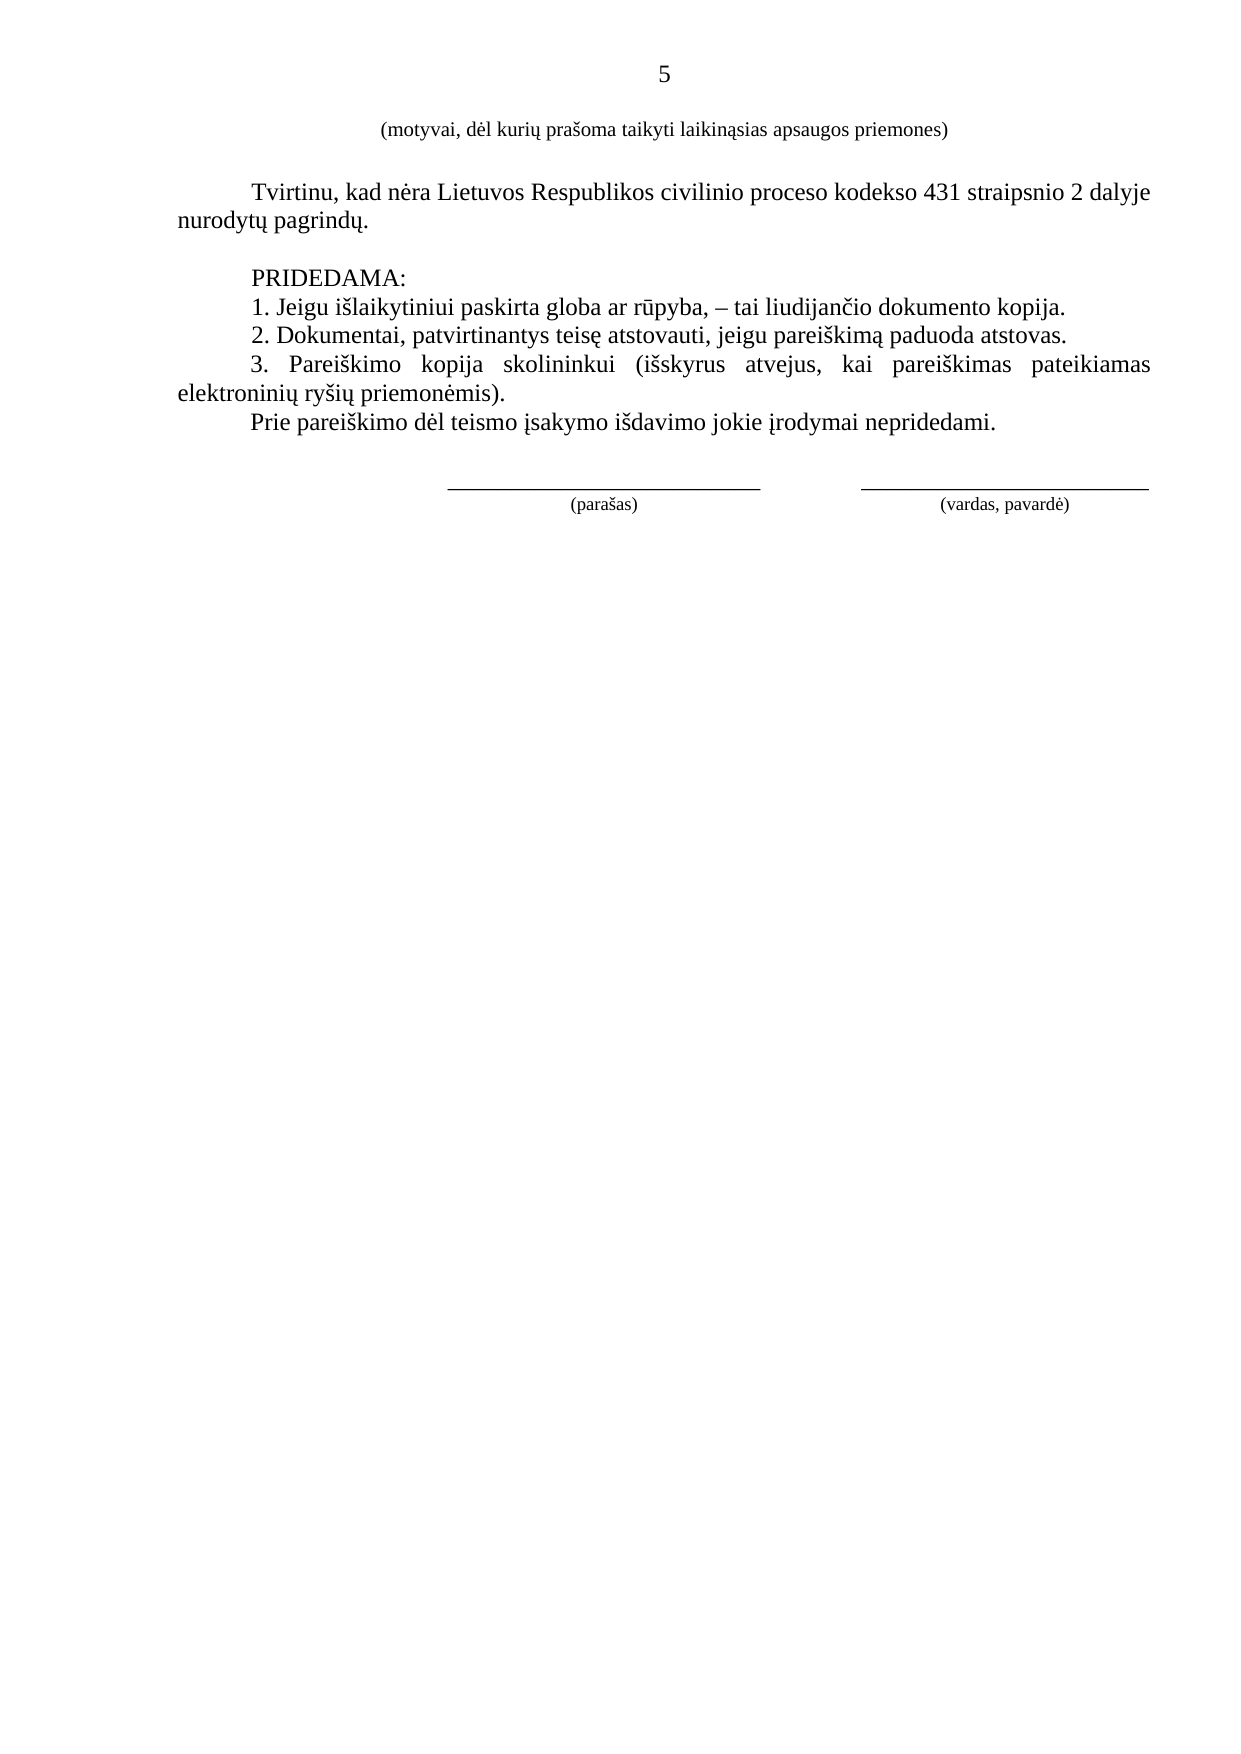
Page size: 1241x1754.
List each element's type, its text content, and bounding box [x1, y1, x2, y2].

text 2. Dokumentai, patvirtinantys teisę atstovauti, jeigu pareiškimą paduoda atstovas. [177, 320, 1152, 349]
text (motyvai, dėl kurių prašoma taikyti laikinąsias apsaugos priemones) [177, 117, 1152, 141]
text Prie pareiškimo dėl teismo įsakymo išdavimo jokie įrodymai nepridedami. [177, 407, 1152, 435]
table_cell (parašas) [402, 493, 806, 526]
table_cell [177, 493, 402, 526]
table_header [177, 464, 402, 493]
text PRIDEDAMA: [177, 263, 1152, 292]
table_header _________________________ [402, 464, 806, 493]
table_header _______________________ [806, 464, 1204, 493]
table_cell (vardas, pavardė) [806, 493, 1204, 526]
text Tvirtinu, kad nėra Lietuvos Respublikos civilinio proceso kodekso 431 straipsnio 2 dalyje nurodytų pagrindų. [177, 177, 1152, 234]
text 3. Pareiškimo kopija skolininkui (išskyrus atvejus, kai pareiškimas pateikiamas elektroninių ryšių priemonėmis). [177, 349, 1152, 407]
text 1. Jeigu išlaikytiniui paskirta globa ar rūpyba, – tai liudijančio dokumento kopija. [177, 292, 1152, 320]
